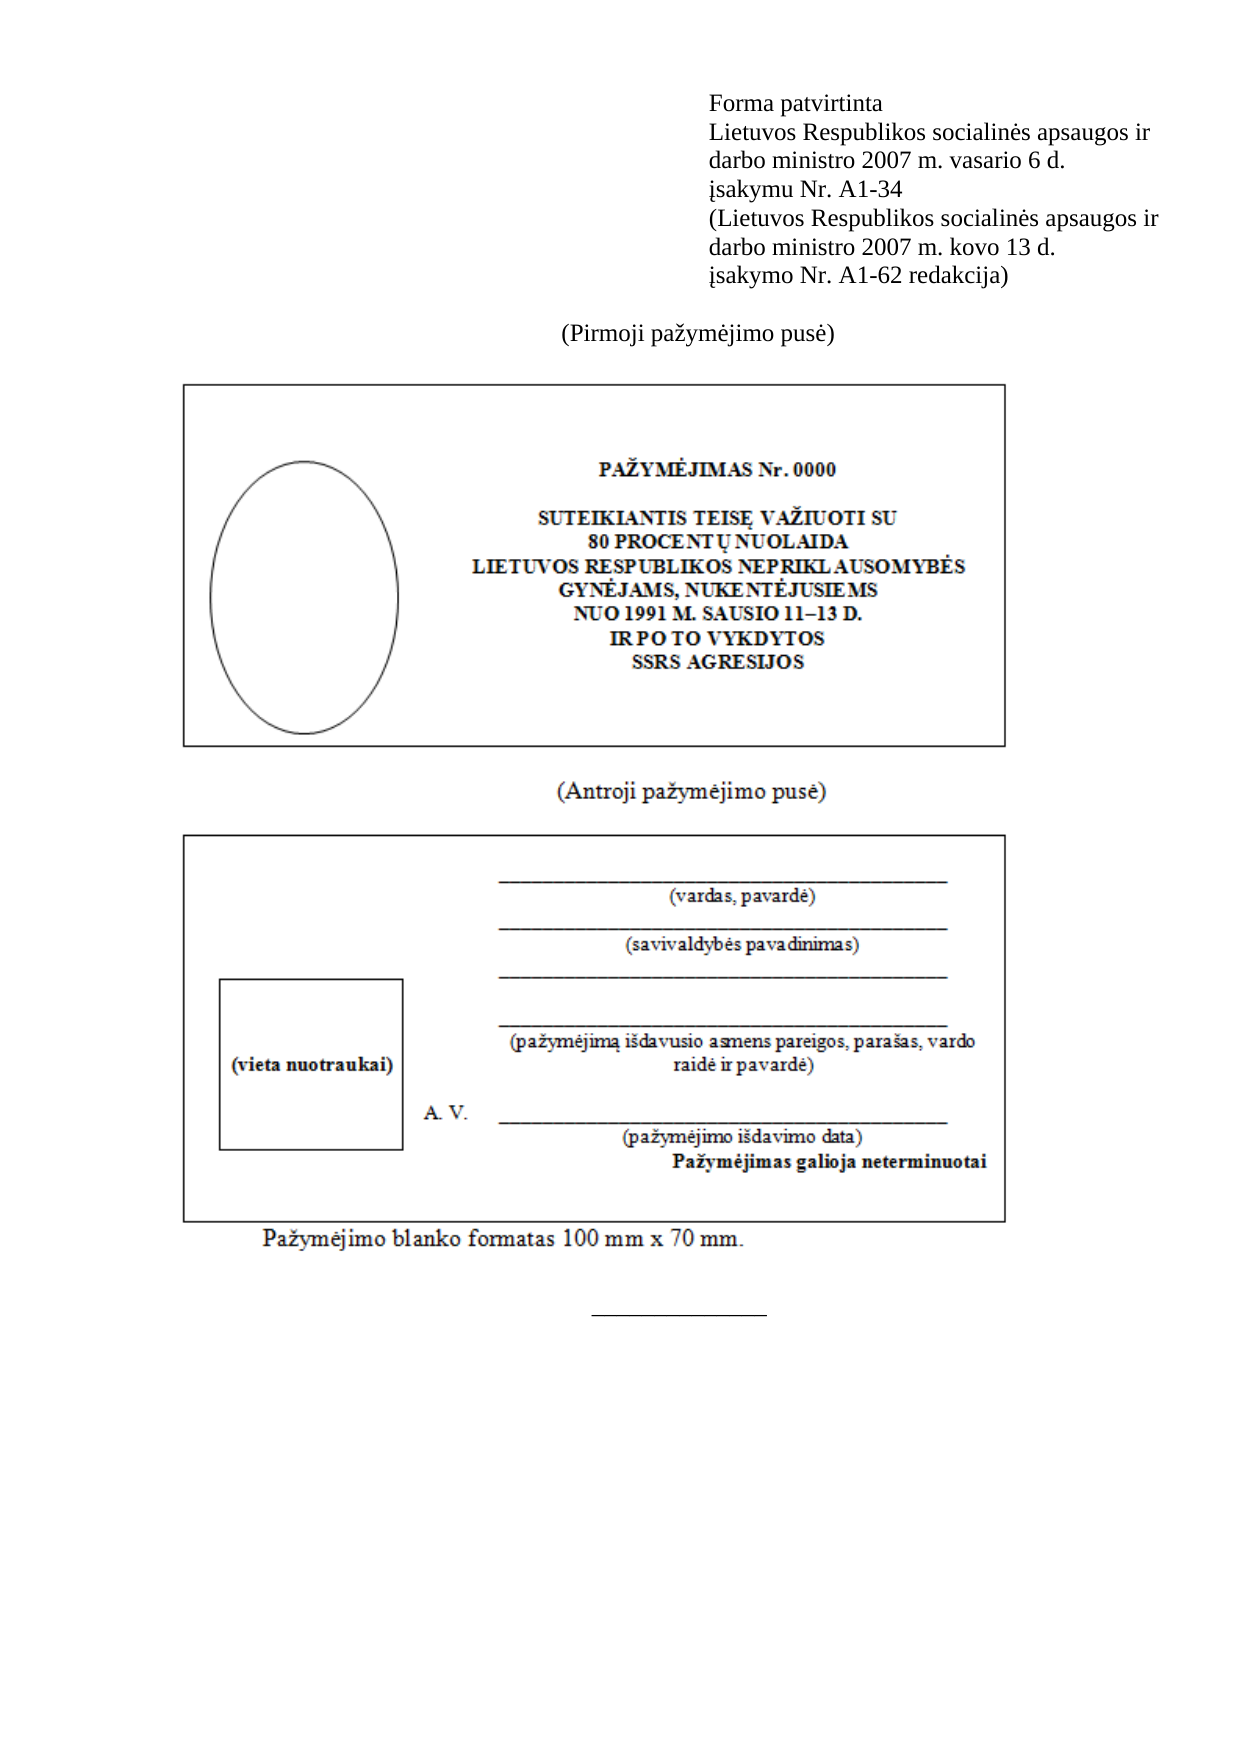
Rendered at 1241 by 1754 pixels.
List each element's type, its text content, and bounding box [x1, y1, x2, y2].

text (Pirmoji pažymėjimo pusė) [561, 318, 1181, 347]
text Lietuvos Respublikos socialinės apsaugos ir [177, 117, 1181, 145]
text įsakymu Nr. A1-34 [177, 174, 1181, 203]
text darbo ministro 2007 m. kovo 13 d. [177, 232, 1181, 260]
text įsakymo Nr. A1-62 redakcija) [177, 260, 1181, 289]
text ______________ [177, 1290, 1181, 1319]
text (Lietuvos Respublikos socialinės apsaugos ir [177, 203, 1181, 232]
text Forma patvirtinta [177, 88, 1181, 117]
text darbo ministro 2007 m. vasario 6 d. [177, 145, 1181, 174]
